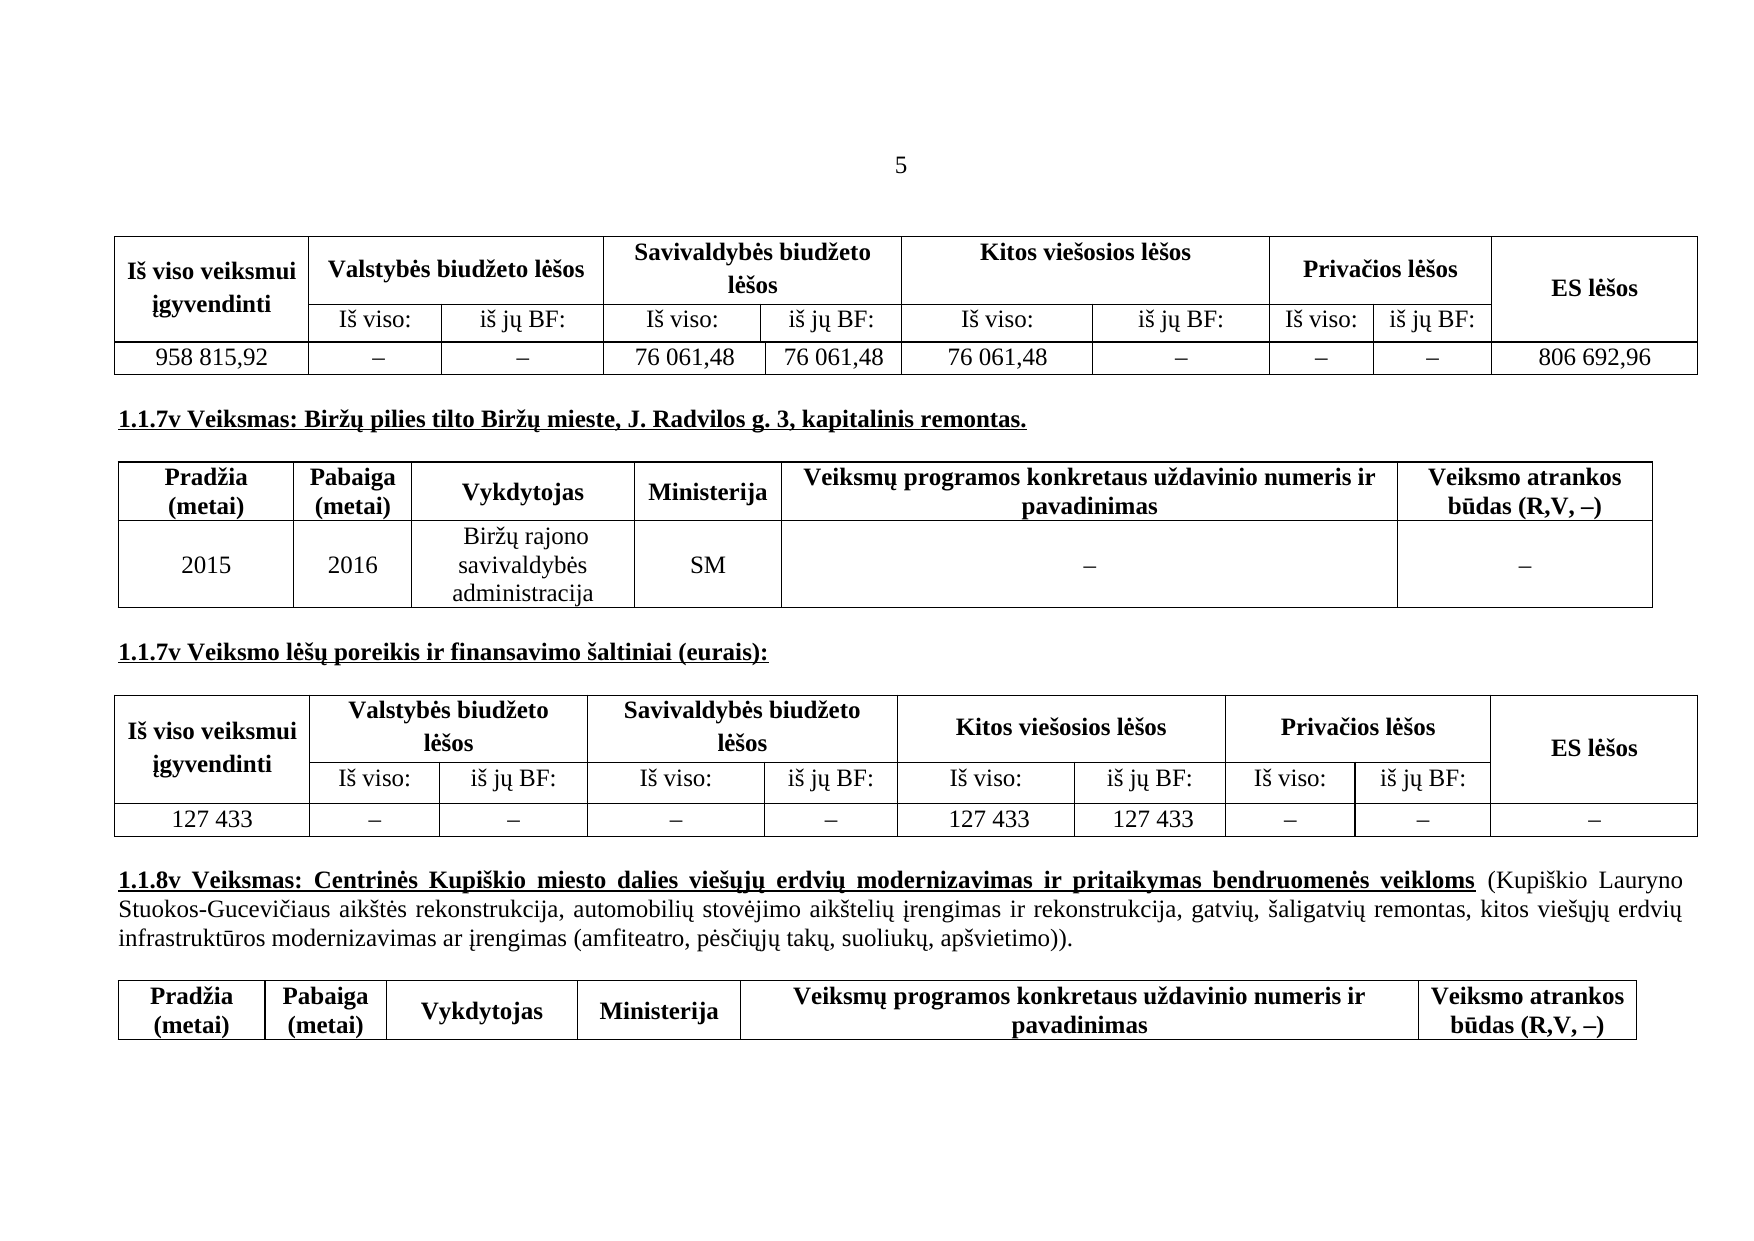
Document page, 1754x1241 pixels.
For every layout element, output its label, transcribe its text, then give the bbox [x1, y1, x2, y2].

table_cell Iš viso: [604, 305, 760, 341]
table_header ES lėšos [1491, 696, 1697, 803]
table_header Veiksmo atrankos būdas (R,V, –) [1419, 981, 1636, 1039]
text 1.1.8v Veiksmas: Centrinės Kupiškio miesto dalies viešųjų erdvių modernizavimas ir pritaikymas bendruomenės veikloms (Kupiškio Lauryno Stuokos-Gucevičiaus aikštės rekonstrukcija, automobilių stovėjimo aikštelių įrengimas ir rekonstrukcija, gatvių, šaligatvių remontas, kitos viešųjų erdvių infrastruktūros modernizavimas ar įrengimas (amfiteatro, pėsčiųjų takų, suoliukų, apšvietimo)). [118, 865, 1683, 952]
table_header Vykdytojas [387, 981, 577, 1039]
table_cell – [782, 521, 1397, 607]
table_cell 127 433 [1075, 804, 1225, 836]
table_cell – [310, 804, 439, 836]
table_header Savivaldybės biudžeto lėšos [604, 237, 901, 303]
table_cell iš jų BF: [442, 305, 603, 341]
table_cell Iš viso: [1226, 763, 1354, 803]
table_header Valstybės biudžeto lėšos [310, 696, 587, 762]
table_cell SM [635, 521, 781, 607]
table_cell 127 433 [898, 804, 1074, 836]
table_cell – [1226, 804, 1354, 836]
table_header Vykdytojas [412, 463, 634, 520]
table_cell – [1398, 521, 1652, 607]
table_header Kitos viešosios lėšos [898, 696, 1225, 762]
table_cell – [440, 804, 587, 836]
text 1.1.7v Veiksmo lėšų poreikis ir finansavimo šaltiniai (eurais): [118, 637, 1683, 666]
table_header ES lėšos [1492, 237, 1697, 341]
table_cell 127 433 [115, 804, 309, 836]
table_cell 76 061,48 [604, 343, 765, 374]
table_header Veiksmų programos konkretaus uždavinio numeris ir pavadinimas [741, 981, 1418, 1039]
table_cell iš jų BF: [440, 763, 587, 803]
table_cell – [309, 343, 441, 374]
text 1.1.7v Veiksmas: Biržų pilies tilto Biržų mieste, J. Radvilos g. 3, kapitalinis remontas. [118, 404, 1683, 433]
table_cell 76 061,48 [766, 343, 901, 374]
table_header Veiksmų programos konkretaus uždavinio numeris ir pavadinimas [782, 463, 1397, 520]
table_cell – [1093, 343, 1269, 374]
table_cell Iš viso: [309, 305, 441, 341]
table_header Savivaldybės biudžeto lėšos [588, 696, 897, 762]
table_cell 958 815,92 [115, 343, 308, 374]
table_header Ministerija [635, 463, 781, 520]
table_cell – [1491, 804, 1697, 836]
table_cell – [588, 804, 764, 836]
table_cell iš jų BF: [1093, 305, 1269, 341]
table_header Pabaiga (metai) [294, 463, 411, 520]
table_cell Iš viso: [1270, 305, 1373, 341]
table_header Valstybės biudžeto lėšos [309, 237, 603, 303]
table_cell Iš viso: [898, 763, 1074, 803]
table_cell iš jų BF: [761, 305, 901, 341]
table_header Kitos viešosios lėšos [902, 237, 1269, 303]
table_cell 806 692,96 [1492, 343, 1697, 374]
table_cell Iš viso: [902, 305, 1092, 341]
table_header Ministerija [578, 981, 740, 1039]
table_cell Iš viso: [588, 763, 764, 803]
table_header Iš viso veiksmui įgyvendinti [115, 696, 309, 803]
table_cell iš jų BF: [1356, 763, 1490, 803]
table_cell – [1356, 804, 1490, 836]
table_cell Biržų rajono savivaldybės administracija [412, 521, 634, 607]
table_header Pradžia (metai) [119, 463, 293, 520]
table_cell iš jų BF: [765, 763, 897, 803]
table_cell 2015 [119, 521, 293, 607]
table_cell 76 061,48 [902, 343, 1092, 374]
table_header Privačios lėšos [1270, 237, 1491, 303]
table_cell – [765, 804, 897, 836]
table_cell – [442, 343, 603, 374]
table_cell – [1270, 343, 1373, 374]
table_header Pradžia (metai) [119, 981, 264, 1039]
table_header Pabaiga (metai) [266, 981, 386, 1039]
table_header Privačios lėšos [1226, 696, 1490, 762]
table_cell iš jų BF: [1075, 763, 1225, 803]
table_cell iš jų BF: [1374, 305, 1491, 341]
table_cell – [1374, 343, 1491, 374]
table_cell Iš viso: [310, 763, 439, 803]
table_cell 2016 [294, 521, 411, 607]
table_header Iš viso veiksmui įgyvendinti [115, 237, 308, 341]
table_header Veiksmo atrankos būdas (R,V, –) [1398, 463, 1652, 520]
